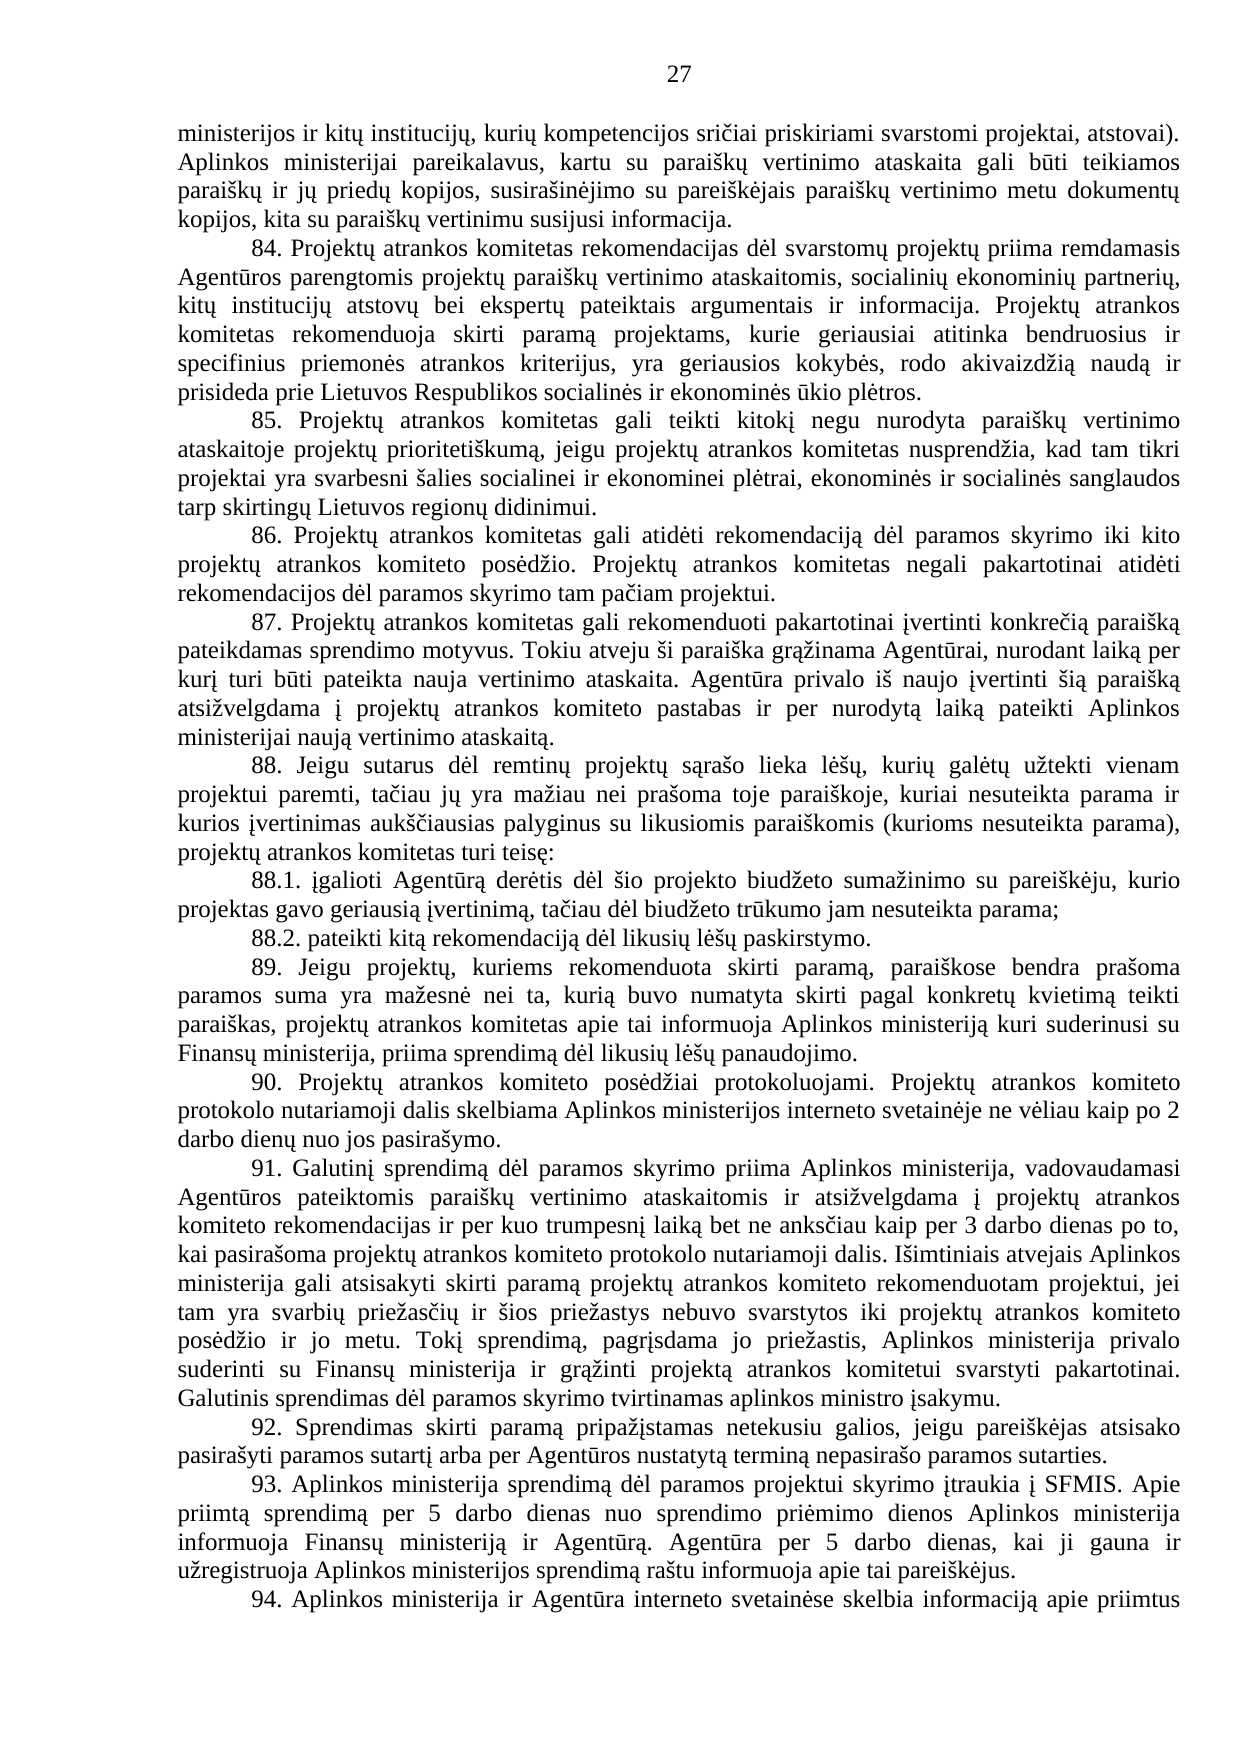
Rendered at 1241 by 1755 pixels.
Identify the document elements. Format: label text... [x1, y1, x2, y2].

text 93. Aplinkos ministerija sprendimą dėl paramos projektui skyrimo įtraukia į SFMIS. Apie priimtą sprendimą per 5 darbo dienas nuo sprendimo priėmimo dienos Aplinkos ministerija informuoja Finansų ministeriją ir Agentūrą. Agentūra per 5 darbo dienas, kai ji gauna ir užregistruoja Aplinkos ministerijos sprendimą raštu informuoja apie tai pareiškėjus. [177, 1469, 1181, 1584]
text 94. Aplinkos ministerija ir Agentūra interneto svetainėse skelbia informaciją apie priimtus [177, 1584, 1181, 1613]
text 88. Jeigu sutarus dėl remtinų projektų sąrašo lieka lėšų, kurių galėtų užtekti vienam projektui paremti, tačiau jų yra mažiau nei prašoma toje paraiškoje, kuriai nesuteikta parama ir kurios įvertinimas aukščiausias palyginus su likusiomis paraiškomis (kurioms nesuteikta parama), projektų atrankos komitetas turi teisę: [177, 751, 1181, 866]
text 89. Jeigu projektų, kuriems rekomenduota skirti paramą, paraiškose bendra prašoma paramos suma yra mažesnė nei ta, kurią buvo numatyta skirti pagal konkretų kvietimą teikti paraiškas, projektų atrankos komitetas apie tai informuoja Aplinkos ministeriją kuri suderinusi su Finansų ministerija, priima sprendimą dėl likusių lėšų panaudojimo. [177, 952, 1181, 1067]
text 88.1. įgalioti Agentūrą derėtis dėl šio projekto biudžeto sumažinimo su pareiškėju, kurio projektas gavo geriausią įvertinimą, tačiau dėl biudžeto trūkumo jam nesuteikta parama; [177, 866, 1181, 923]
text ministerijos ir kitų institucijų, kurių kompetencijos sričiai priskiriami svarstomi projektai, atstovai). Aplinkos ministerijai pareikalavus, kartu su paraiškų vertinimo ataskaita gali būti teikiamos paraiškų ir jų priedų kopijos, susirašinėjimo su pareiškėjais paraiškų vertinimo metu dokumentų kopijos, kita su paraiškų vertinimu susijusi informacija. [177, 118, 1181, 233]
text 88.2. pateikti kitą rekomendaciją dėl likusių lėšų paskirstymo. [177, 923, 1181, 952]
text 86. Projektų atrankos komitetas gali atidėti rekomendaciją dėl paramos skyrimo iki kito projektų atrankos komiteto posėdžio. Projektų atrankos komitetas negali pakartotinai atidėti rekomendacijos dėl paramos skyrimo tam pačiam projektui. [177, 521, 1181, 607]
text 90. Projektų atrankos komiteto posėdžiai protokoluojami. Projektų atrankos komiteto protokolo nutariamoji dalis skelbiama Aplinkos ministerijos interneto svetainėje ne vėliau kaip po 2 darbo dienų nuo jos pasirašymo. [177, 1067, 1181, 1153]
text 91. Galutinį sprendimą dėl paramos skyrimo priima Aplinkos ministerija, vadovaudamasi Agentūros pateiktomis paraiškų vertinimo ataskaitomis ir atsižvelgdama į projektų atrankos komiteto rekomendacijas ir per kuo trumpesnį laiką bet ne anksčiau kaip per 3 darbo dienas po to, kai pasirašoma projektų atrankos komiteto protokolo nutariamoji dalis. Išimtiniais atvejais Aplinkos ministerija gali atsisakyti skirti paramą projektų atrankos komiteto rekomenduotam projektui, jei tam yra svarbių priežasčių ir šios priežastys nebuvo svarstytos iki projektų atrankos komiteto posėdžio ir jo metu. Tokį sprendimą, pagrįsdama jo priežastis, Aplinkos ministerija privalo suderinti su Finansų ministerija ir grąžinti projektą atrankos komitetui svarstyti pakartotinai. Galutinis sprendimas dėl paramos skyrimo tvirtinamas aplinkos ministro įsakymu. [177, 1153, 1181, 1412]
text 92. Sprendimas skirti paramą pripažįstamas netekusiu galios, jeigu pareiškėjas atsisako pasirašyti paramos sutartį arba per Agentūros nustatytą terminą nepasirašo paramos sutarties. [177, 1412, 1181, 1469]
text 87. Projektų atrankos komitetas gali rekomenduoti pakartotinai įvertinti konkrečią paraišką pateikdamas sprendimo motyvus. Tokiu atveju ši paraiška grąžinama Agentūrai, nurodant laiką per kurį turi būti pateikta nauja vertinimo ataskaita. Agentūra privalo iš naujo įvertinti šią paraišką atsižvelgdama į projektų atrankos komiteto pastabas ir per nurodytą laiką pateikti Aplinkos ministerijai naują vertinimo ataskaitą. [177, 607, 1181, 751]
text 84. Projektų atrankos komitetas rekomendacijas dėl svarstomų projektų priima remdamasis Agentūros parengtomis projektų paraiškų vertinimo ataskaitomis, socialinių ekonominių partnerių, kitų institucijų atstovų bei ekspertų pateiktais argumentais ir informacija. Projektų atrankos komitetas rekomenduoja skirti paramą projektams, kurie geriausiai atitinka bendruosius ir specifinius priemonės atrankos kriterijus, yra geriausios kokybės, rodo akivaizdžią naudą ir prisideda prie Lietuvos Respublikos socialinės ir ekonominės ūkio plėtros. [177, 233, 1181, 406]
text 85. Projektų atrankos komitetas gali teikti kitokį negu nurodyta paraiškų vertinimo ataskaitoje projektų prioritetiškumą, jeigu projektų atrankos komitetas nusprendžia, kad tam tikri projektai yra svarbesni šalies socialinei ir ekonominei plėtrai, ekonominės ir socialinės sanglaudos tarp skirtingų Lietuvos regionų didinimui. [177, 406, 1181, 521]
